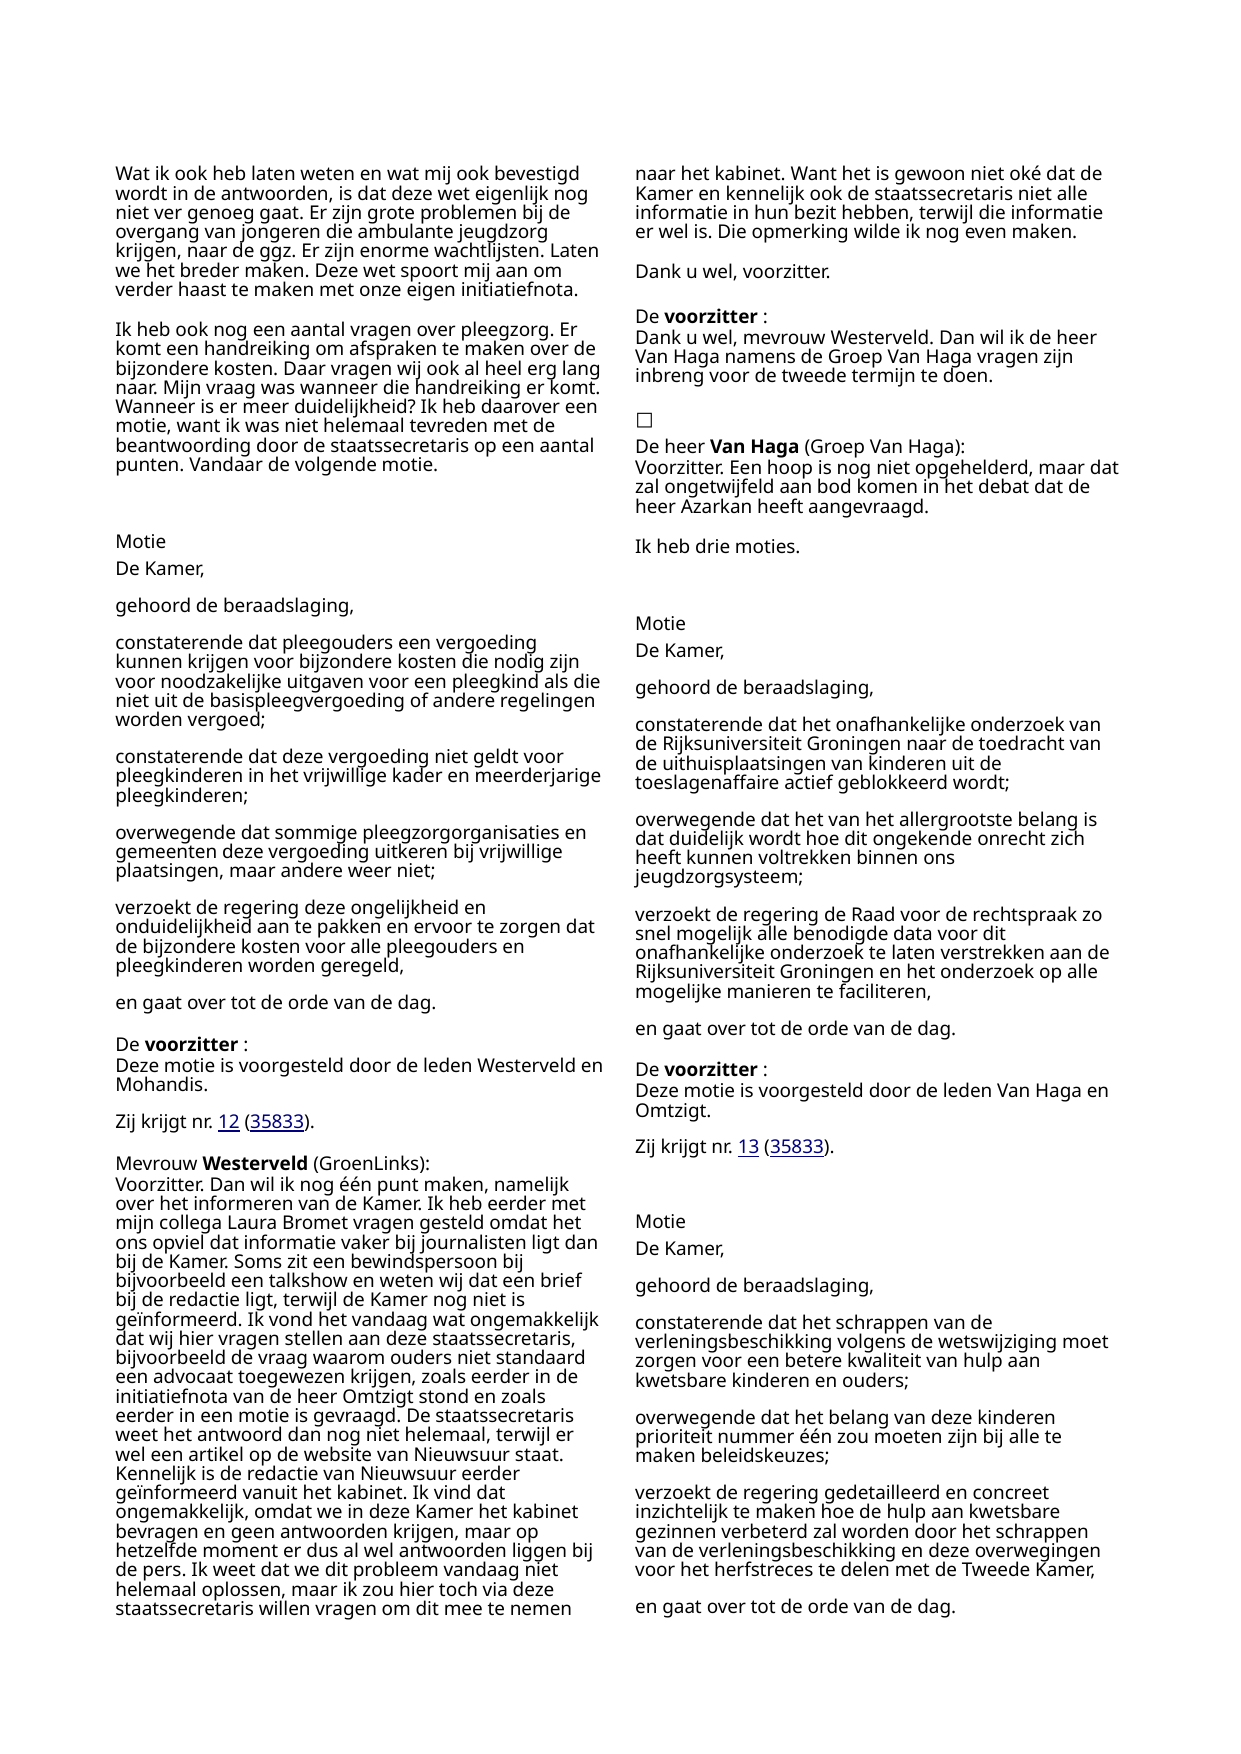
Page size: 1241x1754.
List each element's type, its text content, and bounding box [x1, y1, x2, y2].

text verzoekt de regering de Raad voor de rechtspraak zo snel mogelijk alle benodigde data voor dit onafhankelijke onderzoek te laten verstrekken aan de Rijksuniversiteit Groningen en het onderzoek op alle mogelijke manieren te faciliteren, [635, 906, 1125, 1002]
text overwegende dat het belang van deze kinderen prioriteit nummer één zou moeten zijn bij alle te maken beleidskeuzes; [635, 1409, 1125, 1466]
text Mevrouw Westerveld (GroenLinks): [115, 1150, 605, 1176]
text en gaat over tot de orde van de dag. [635, 1598, 1125, 1617]
text De voorzitter : [635, 303, 1125, 329]
text De Kamer, [115, 560, 605, 579]
text De voorzitter : [115, 1031, 605, 1057]
text constaterende dat pleegouders een vergoeding kunnen krijgen voor bijzondere kosten die nodig zijn voor noodzakelijke uitgaven voor een pleegkind als die niet uit de basispleegvergoeding of andere regelingen worden vergoed; [115, 634, 605, 731]
text verzoekt de regering deze ongelijkheid en onduidelijkheid aan te pakken en ervoor te zorgen dat de bijzondere kosten voor alle pleegouders en pleegkinderen worden geregeld, [115, 899, 605, 976]
text Zij krijgt nr. 13 (35833). [635, 1138, 1125, 1158]
text Deze motie is voorgesteld door de leden Westerveld en Mohandis. [115, 1057, 605, 1095]
text verzoekt de regering gedetailleerd en concreet inzichtelijk te maken hoe de hulp aan kwetsbare gezinnen verbeterd zal worden door het schrappen van de verleningsbeschikking en deze overwegingen voor het herfstreces te delen met de Tweede Kamer, [635, 1484, 1125, 1581]
text Voorzitter. Dan wil ik nog één punt maken, namelijk over het informeren van de Kamer. Ik heb eerder met mijn collega Laura Bromet vragen gesteld omdat het ons opviel dat informatie vaker bij journalisten ligt dan bij de Kamer. Soms zit een bewindspersoon bij bijvoorbeeld een talkshow en weten wij dat een brief bij de redactie ligt, terwijl de Kamer nog niet is geïnformeerd. Ik vond het vandaag wat ongemakkelijk dat wij hier vragen stellen aan deze staatssecretaris, bijvoorbeeld de vraag waarom ouders niet standaard een advocaat toegewezen krijgen, zoals eerder in de initiatiefnota van de heer Omtzigt stond en zoals eerder in een motie is gevraagd. De staatssecretaris weet het antwoord dan nog niet helemaal, terwijl er wel een artikel op de website van Nieuwsuur staat. Kennelijk is de redactie van Nieuwsuur eerder geïnformeerd vanuit het kabinet. Ik vind dat ongemakkelijk, omdat we in deze Kamer het kabinet bevragen en geen antwoorden krijgen, maar op hetzelfde moment er dus al wel antwoorden liggen bij de pers. Ik weet dat we dit probleem vandaag niet helemaal oplossen, maar ik zou hier toch via deze staatssecretaris willen vragen om dit mee te nemen [115, 1176, 605, 1619]
text gehoord de beraadslaging, [115, 597, 605, 616]
text constaterende dat het schrappen van de verleningsbeschikking volgens de wetswijziging moet zorgen voor een betere kwaliteit van hulp aan kwetsbare kinderen en ouders; [635, 1314, 1125, 1391]
text Dank u wel, voorzitter. [635, 263, 1125, 282]
text Motie [635, 1208, 1125, 1234]
text De voorzitter : [635, 1057, 1125, 1082]
text ⬜ [635, 408, 1125, 433]
text gehoord de beraadslaging, [635, 1277, 1125, 1296]
text De heer Van Haga (Groep Van Haga): [635, 433, 1125, 459]
text Wat ik ook heb laten weten en wat mij ook bevestigd wordt in de antwoorden, is dat deze wet eigenlijk nog niet ver genoeg gaat. Er zijn grote problemen bij de overgang van jongeren die ambulante jeugdzorg krijgen, naar de ggz. Er zijn enorme wachtlijsten. Laten we het breder maken. Deze wet spoort mij aan om verder haast te maken met onze eigen initiatiefnota. [115, 165, 605, 300]
text gehoord de beraadslaging, [635, 679, 1125, 698]
text Dank u wel, mevrouw Westerveld. Dan wil ik de heer Van Haga namens de Groep Van Haga vragen zijn inbreng voor de tweede termijn te doen. [635, 329, 1125, 387]
text Deze motie is voorgesteld door de leden Van Haga en Omtzigt. [635, 1082, 1125, 1121]
text Zij krijgt nr. 12 (35833). [115, 1113, 605, 1132]
text Motie [635, 610, 1125, 636]
text Ik heb ook nog een aantal vragen over pleegzorg. Er komt een handreiking om afspraken te maken over de bijzondere kosten. Daar vragen wij ook al heel erg lang naar. Mijn vraag was wanneer die handreiking er komt. Wanneer is er meer duidelijkheid? Ik heb daarover een motie, want ik was niet helemaal tevreden met de beantwoording door de staatssecretaris op een aantal punten. Vandaar de volgende motie. [115, 321, 605, 475]
text constaterende dat het onafhankelijke onderzoek van de Rijksuniversiteit Groningen naar de toedracht van de uithuisplaatsingen van kinderen uit de toeslagenaffaire actief geblokkeerd wordt; [635, 716, 1125, 793]
text De Kamer, [635, 642, 1125, 661]
text constaterende dat deze vergoeding niet geldt voor pleegkinderen in het vrijwillige kader en meerderjarige pleegkinderen; [115, 748, 605, 806]
text en gaat over tot de orde van de dag. [635, 1019, 1125, 1039]
text Motie [115, 528, 605, 554]
text naar het kabinet. Want het is gewoon niet oké dat de Kamer en kennelijk ook de staatssecretaris niet alle informatie in hun bezit hebben, terwijl die informatie er wel is. Die opmerking wilde ik nog even maken. [635, 165, 1125, 242]
text De Kamer, [635, 1240, 1125, 1259]
text overwegende dat sommige pleegzorgorganisaties en gemeenten deze vergoeding uitkeren bij vrijwillige plaatsingen, maar andere weer niet; [115, 824, 605, 882]
text Ik heb drie moties. [635, 538, 1125, 557]
text overwegende dat het van het allergrootste belang is dat duidelijk wordt hoe dit ongekende onrecht zich heeft kunnen voltrekken binnen ons jeugdzorgsysteem; [635, 811, 1125, 888]
text en gaat over tot de orde van de dag. [115, 994, 605, 1013]
text Voorzitter. Een hoop is nog niet opgehelderd, maar dat zal ongetwijfeld aan bod komen in het debat dat de heer Azarkan heeft aangevraagd. [635, 459, 1125, 517]
